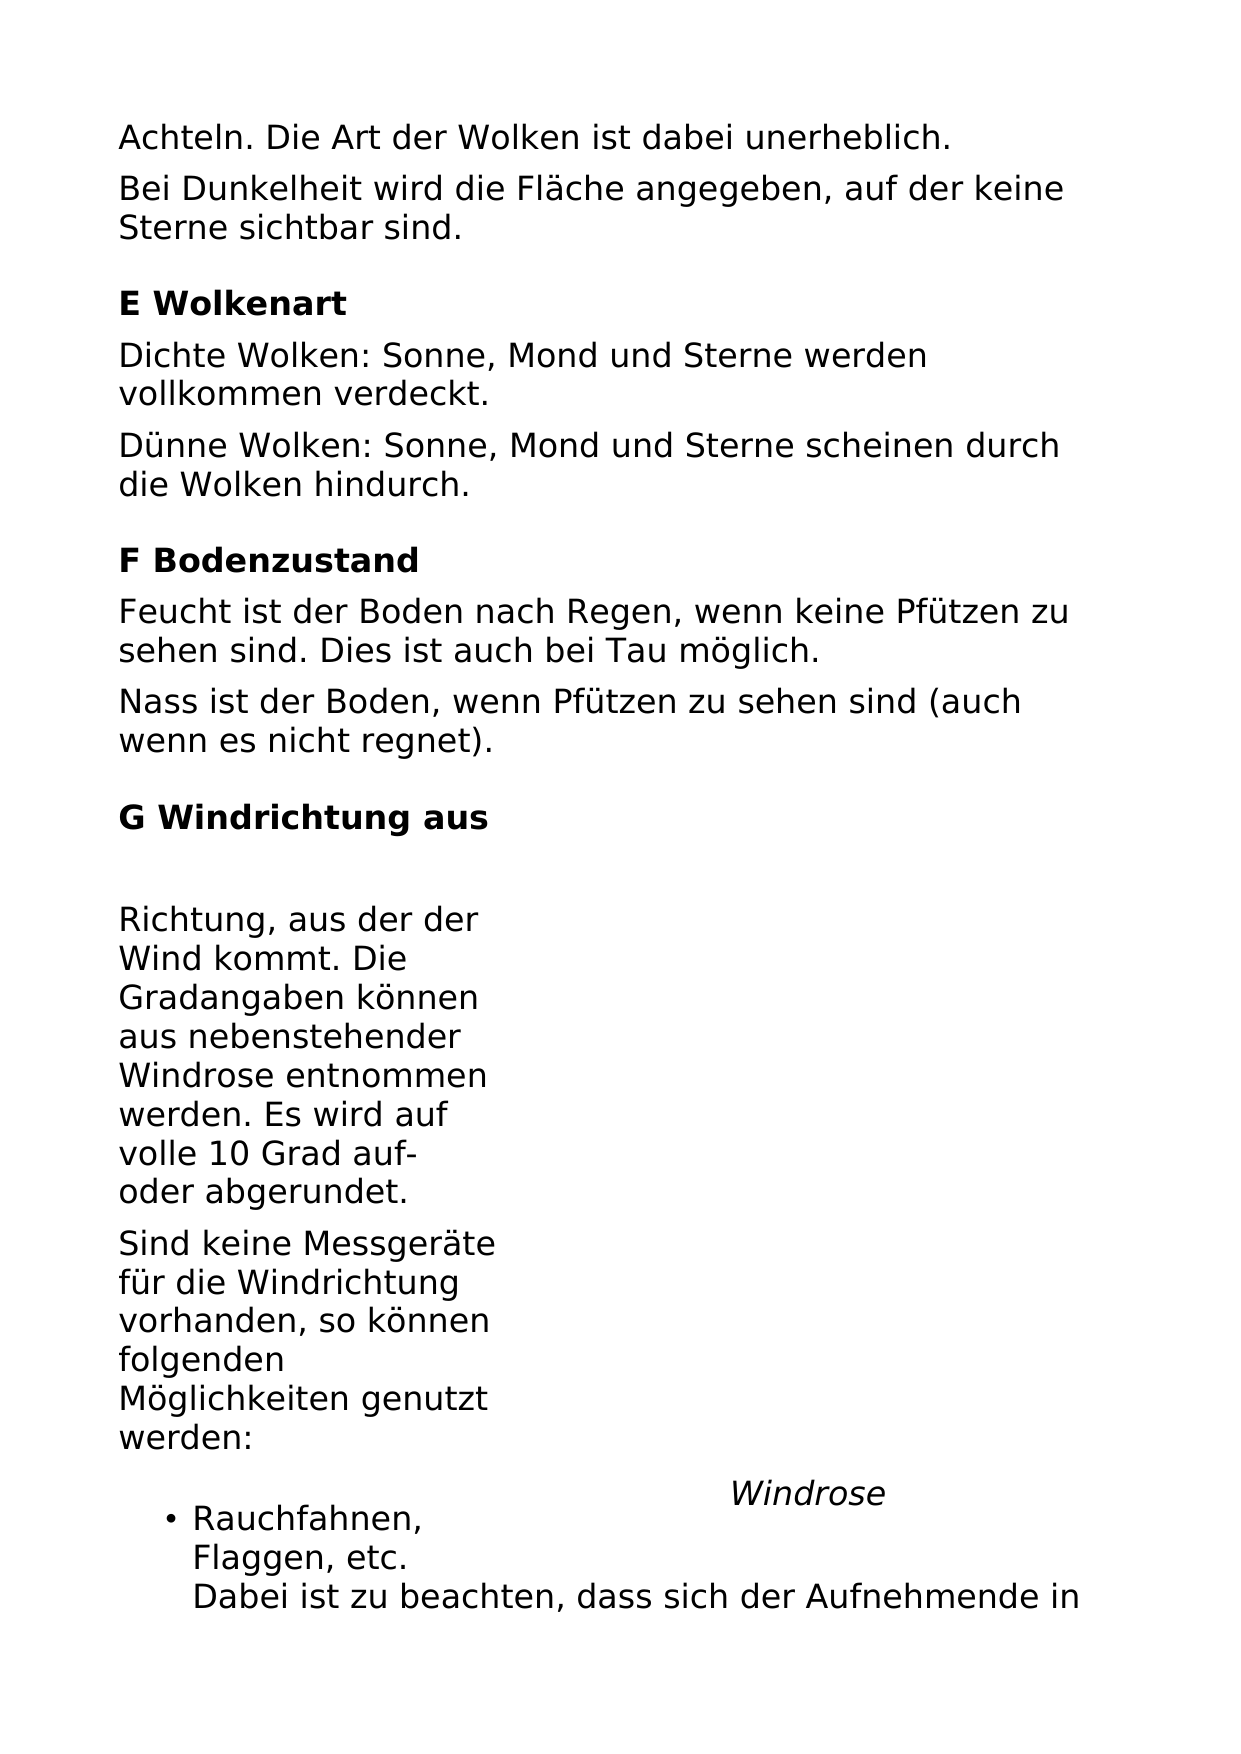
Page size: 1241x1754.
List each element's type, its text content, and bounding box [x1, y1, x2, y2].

text Achteln. Die Art der Wolken ist dabei unerheblich. [118, 118, 1122, 157]
text Dünne Wolken: Sonne, Mond und Sterne scheinen durch die Wolken hindurch. [118, 426, 1122, 504]
list Rauchfahnen, Flaggen, etc. Dabei ist zu beachten, dass sich der Aufnehmende in [177, 1499, 1122, 1616]
text Dichte Wolken: Sonne, Mond und Sterne werden vollkommen verdeckt. [118, 336, 1122, 414]
subtitle G Windrichtung aus [118, 798, 1122, 837]
text Sind keine Messgeräte für die Windrichtung vorhanden, so können folgenden Möglichkeiten genutzt werden: [118, 1224, 497, 1457]
text Feucht ist der Boden nach Regen, wenn keine Pfützen zu sehen sind. Dies ist auch bei Tau möglich. [118, 593, 1122, 671]
text Nass ist der Boden, wenn Pfützen zu sehen sind (auch wenn es nicht regnet). [118, 683, 1122, 761]
text Richtung, aus der der Wind kommt. Die Gradangaben können aus nebenstehender Windrose entnommen werden. Es wird auf volle 10 Grad auf- oder abgerundet. [118, 901, 497, 1212]
text Bei Dunkelheit wird die Fläche angegeben, auf der keine Sterne sichtbar sind. [118, 169, 1122, 247]
subtitle E Wolkenart [118, 285, 1122, 323]
subtitle F Bodenzustand [118, 541, 1122, 580]
text Windrose [497, 862, 1122, 1513]
